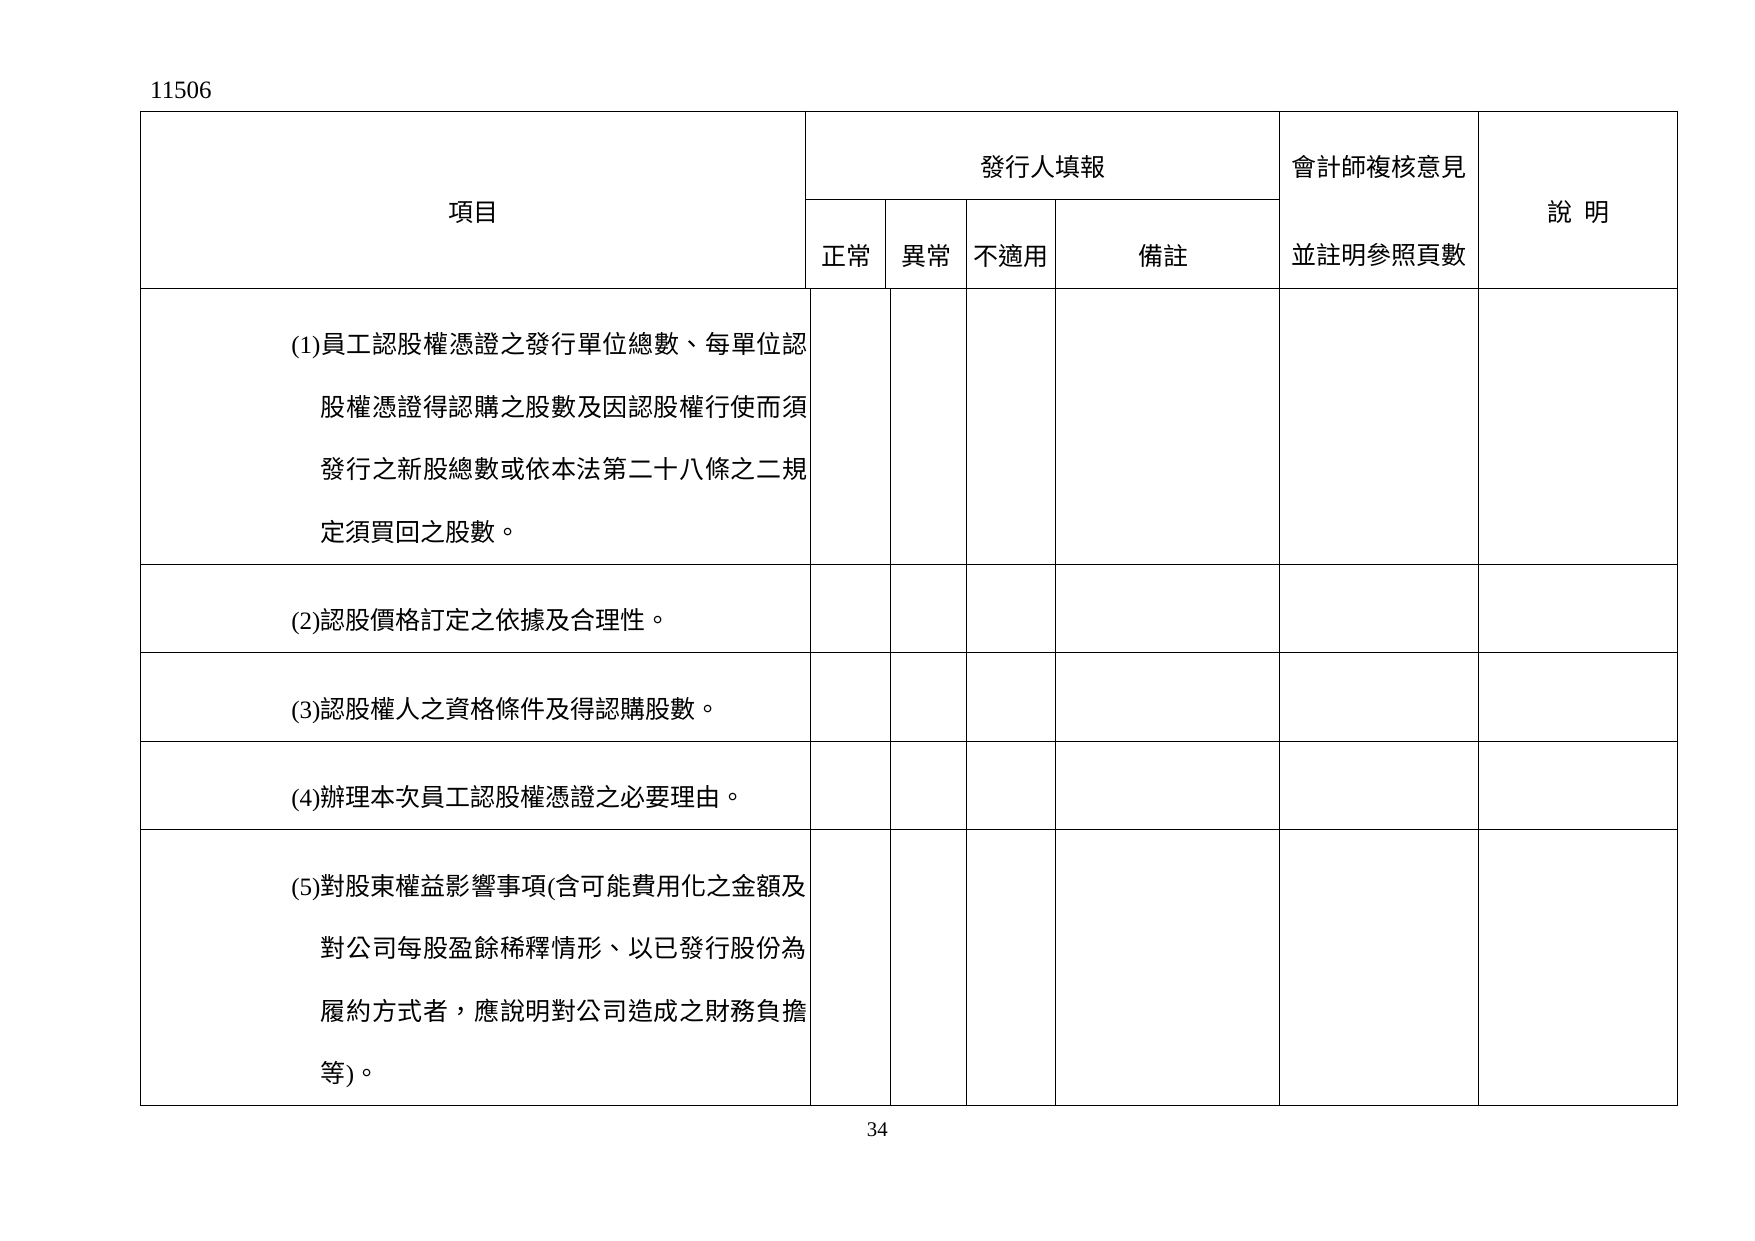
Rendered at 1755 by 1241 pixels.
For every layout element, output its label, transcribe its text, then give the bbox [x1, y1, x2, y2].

table_cell [1056, 742, 1279, 829]
table_cell [967, 742, 1055, 829]
table_cell [891, 653, 966, 741]
table_cell [811, 289, 890, 564]
table_cell [1056, 653, 1279, 741]
table_cell [891, 742, 966, 829]
table_cell [811, 830, 890, 1105]
table_cell 不適用 [967, 200, 1055, 288]
table_header 發行人填報 [806, 112, 1279, 199]
table_cell [1056, 289, 1279, 564]
table_cell [1479, 742, 1677, 829]
table_cell [967, 653, 1055, 741]
table_cell [891, 830, 966, 1105]
table_cell (1)員工認股權憑證之發行單位總數、每單位認股權憑證得認購之股數及因認股權行使而須發行之新股總數或依本法第二十八條之二規定須買回之股數。 [141, 289, 810, 564]
table_cell [1056, 830, 1279, 1105]
table_cell 正常 [806, 200, 885, 288]
table_cell (5)對股東權益影響事項(含可能費用化之金額及對公司每股盈餘稀釋情形、以已發行股份為履約方式者，應說明對公司造成之財務負擔等)。 [141, 830, 810, 1105]
table_cell (2)認股價格訂定之依據及合理性。 [141, 565, 810, 652]
table_cell [1280, 653, 1478, 741]
table_cell (4)辦理本次員工認股權憑證之必要理由。 [141, 742, 810, 829]
table_cell [1280, 565, 1478, 652]
table_cell [967, 830, 1055, 1105]
table_cell [1479, 565, 1677, 652]
table_cell [891, 289, 966, 564]
table_header 項目 [141, 112, 805, 288]
table_cell [1280, 742, 1478, 829]
table_cell [811, 742, 890, 829]
table_header 說 明 [1479, 112, 1677, 288]
table_cell 異常 [886, 200, 966, 288]
table_cell [1056, 565, 1279, 652]
table_cell [1479, 830, 1677, 1105]
table_cell [891, 565, 966, 652]
table_cell [1280, 289, 1478, 564]
table_cell 備註 [1056, 200, 1279, 288]
table_cell [967, 565, 1055, 652]
table_header 會計師複核意見 並註明參照頁數 [1280, 112, 1478, 288]
table_cell [1479, 289, 1677, 564]
table_cell (3)認股權人之資格條件及得認購股數。 [141, 653, 810, 741]
table_cell [1280, 830, 1478, 1105]
table_cell [811, 565, 890, 652]
table_cell [811, 653, 890, 741]
table_cell [967, 289, 1055, 564]
table_cell [1479, 653, 1677, 741]
